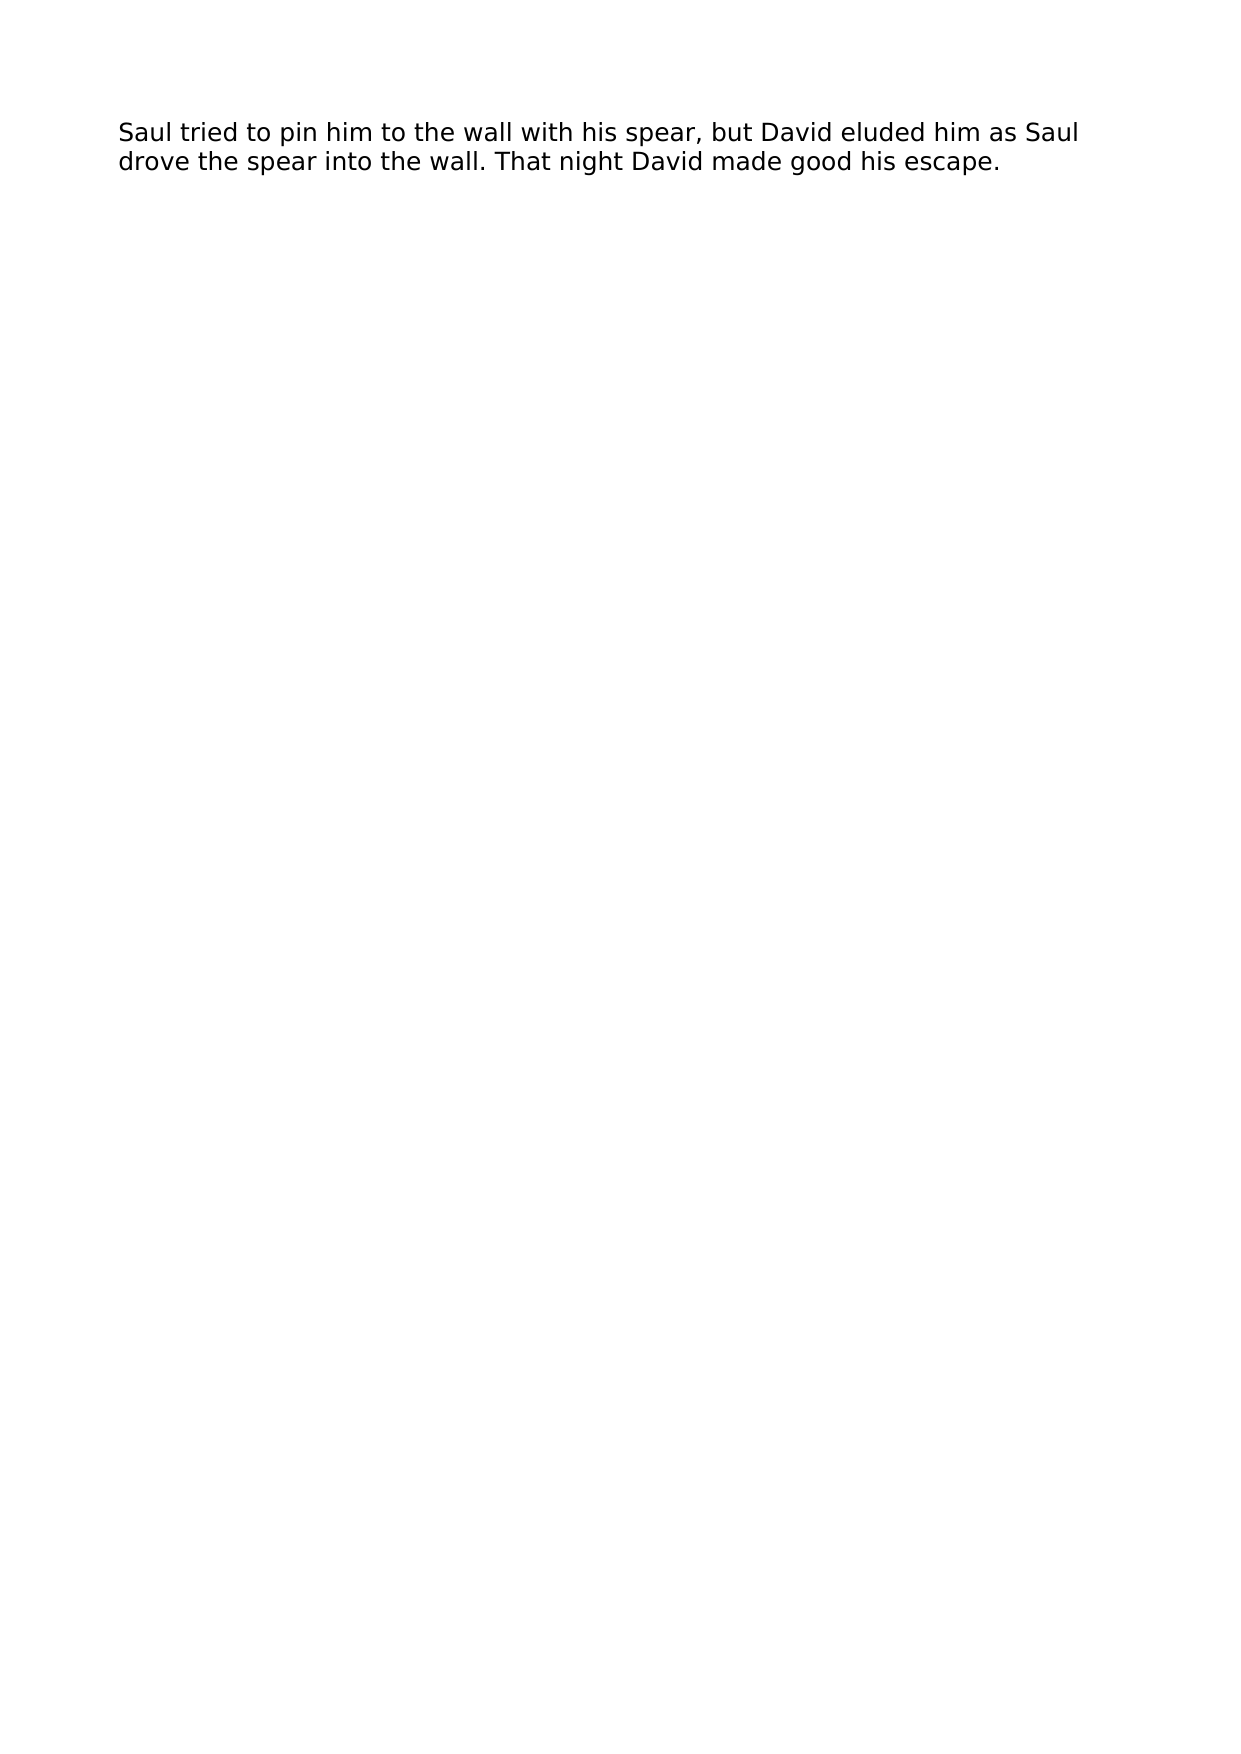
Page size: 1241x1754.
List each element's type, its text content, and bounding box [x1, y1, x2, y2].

text Saul tried to pin him to the wall with his spear, but David eluded him as Saul drove the spear into the wall. That night David made good his escape. [118, 118, 1122, 176]
